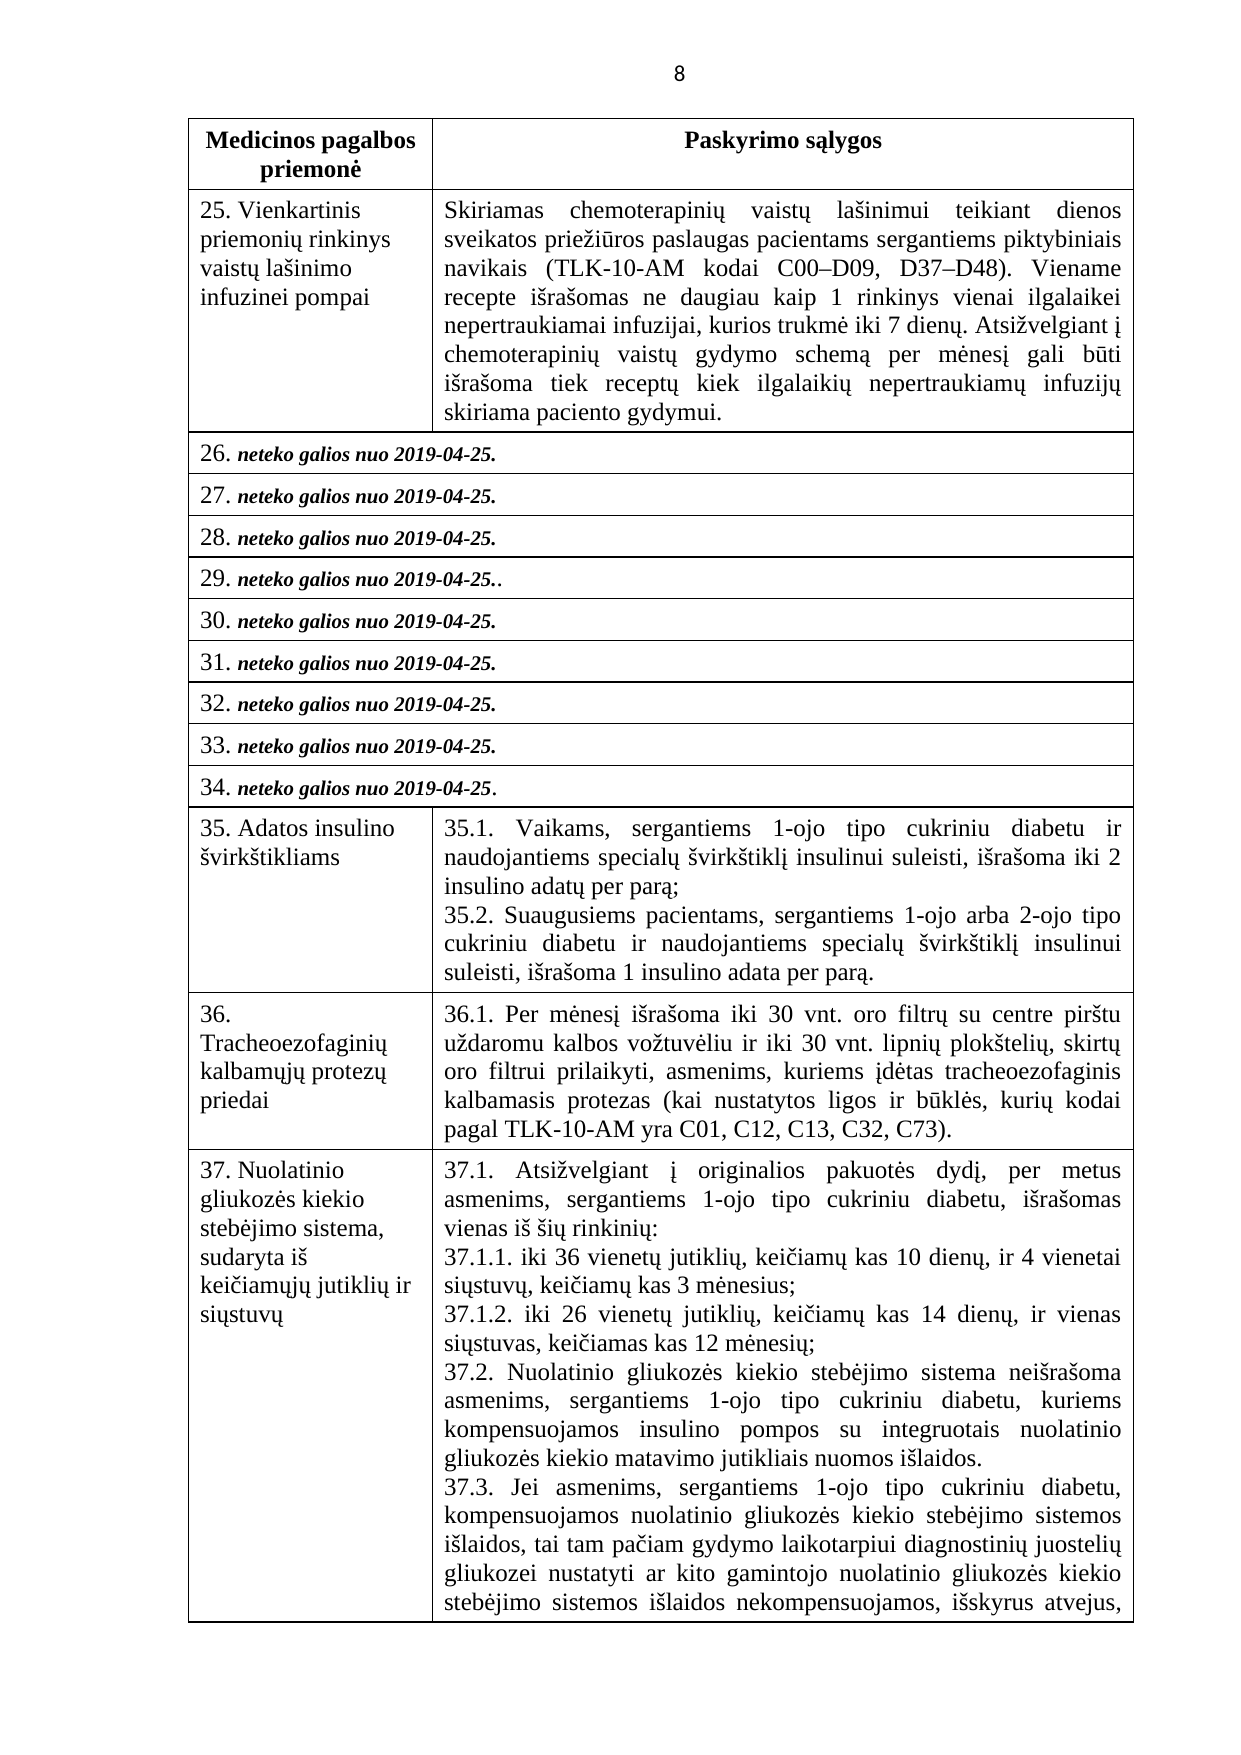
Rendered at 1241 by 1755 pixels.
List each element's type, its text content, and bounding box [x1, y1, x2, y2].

table_cell 35. Adatos insulino švirkštikliams [189, 808, 432, 992]
table_cell 27. neteko galios nuo 2019-04-25. [189, 474, 1133, 515]
table_cell 34. neteko galios nuo 2019-04-25. [189, 766, 1133, 806]
table_cell 36.1. Per mėnesį išrašoma iki 30 vnt. oro filtrų su centre pirštu uždaromu kalbos vožtuvėliu ir iki 30 vnt. lipnių plokštelių, skirtų oro filtrui prilaikyti, asmenims, kuriems įdėtas tracheoezofaginis kalbamasis protezas (kai nustatytos ligos ir būklės, kurių kodai pagal TLK-10-AM yra C01, C12, C13, C32, C73). [433, 993, 1133, 1148]
table_cell 32. neteko galios nuo 2019-04-25. [189, 683, 1133, 723]
table_cell 28. neteko galios nuo 2019-04-25. [189, 516, 1133, 556]
table_cell 29. neteko galios nuo 2019-04-25.. [189, 558, 1133, 598]
table_cell 35.1. Vaikams, sergantiems 1-ojo tipo cukriniu diabetu ir naudojantiems specialų švirkštiklį insulinui suleisti, išrašoma iki 2 insulino adatų per parą; 35.2. Suaugusiems pacientams, sergantiems 1-ojo arba 2-ojo tipo cukriniu diabetu ir naudojantiems specialų švirkštiklį insulinui suleisti, išrašoma 1 insulino adata per parą. [433, 808, 1133, 992]
table_cell 25. Vienkartinis priemonių rinkinys vaistų lašinimo infuzinei pompai [189, 190, 432, 431]
table_cell 36. Tracheoezofaginių kalbamųjų protezų priedai [189, 993, 432, 1148]
table_cell 37. Nuolatinio gliukozės kiekio stebėjimo sistema, sudaryta iš keičiamųjų jutiklių ir siųstuvų [189, 1150, 432, 1621]
table_header Paskyrimo sąlygos [433, 119, 1133, 188]
table_header Medicinos pagalbos priemonė [189, 119, 432, 188]
table_cell 26. neteko galios nuo 2019-04-25. [189, 433, 1133, 473]
table_cell 30. neteko galios nuo 2019-04-25. [189, 599, 1133, 640]
table_cell Skiriamas chemoterapinių vaistų lašinimui teikiant dienos sveikatos priežiūros paslaugas pacientams sergantiems piktybiniais navikais (TLK-10-AM kodai C00–D09, D37–D48). Viename recepte išrašomas ne daugiau kaip 1 rinkinys vienai ilgalaikei nepertraukiamai infuzijai, kurios trukmė iki 7 dienų. Atsižvelgiant į chemoterapinių vaistų gydymo schemą per mėnesį gali būti išrašoma tiek receptų kiek ilgalaikių nepertraukiamų infuzijų skiriama paciento gydymui. [433, 190, 1133, 431]
table_cell 31. neteko galios nuo 2019-04-25. [189, 641, 1133, 681]
table_cell 37.1. Atsižvelgiant į originalios pakuotės dydį, per metus asmenims, sergantiems 1-ojo tipo cukriniu diabetu, išrašomas vienas iš šių rinkinių: 37.1.1. iki 36 vienetų jutiklių, keičiamų kas 10 dienų, ir 4 vienetai siųstuvų, keičiamų kas 3 mėnesius; 37.1.2. iki 26 vienetų jutiklių, keičiamų kas 14 dienų, ir vienas siųstuvas, keičiamas kas 12 mėnesių; 37.2. Nuolatinio gliukozės kiekio stebėjimo sistema neišrašoma asmenims, sergantiems 1-ojo tipo cukriniu diabetu, kuriems kompensuojamos insulino pompos su integruotais nuolatinio gliukozės kiekio matavimo jutikliais nuomos išlaidos. 37.3. Jei asmenims, sergantiems 1-ojo tipo cukriniu diabetu, kompensuojamos nuolatinio gliukozės kiekio stebėjimo sistemos išlaidos, tai tam pačiam gydymo laikotarpiui diagnostinių juostelių gliukozei nustatyti ar kito gamintojo nuolatinio gliukozės kiekio stebėjimo sistemos išlaidos nekompensuojamos, išskyrus atvejus, [433, 1150, 1133, 1621]
table_cell 33. neteko galios nuo 2019-04-25. [189, 724, 1133, 765]
